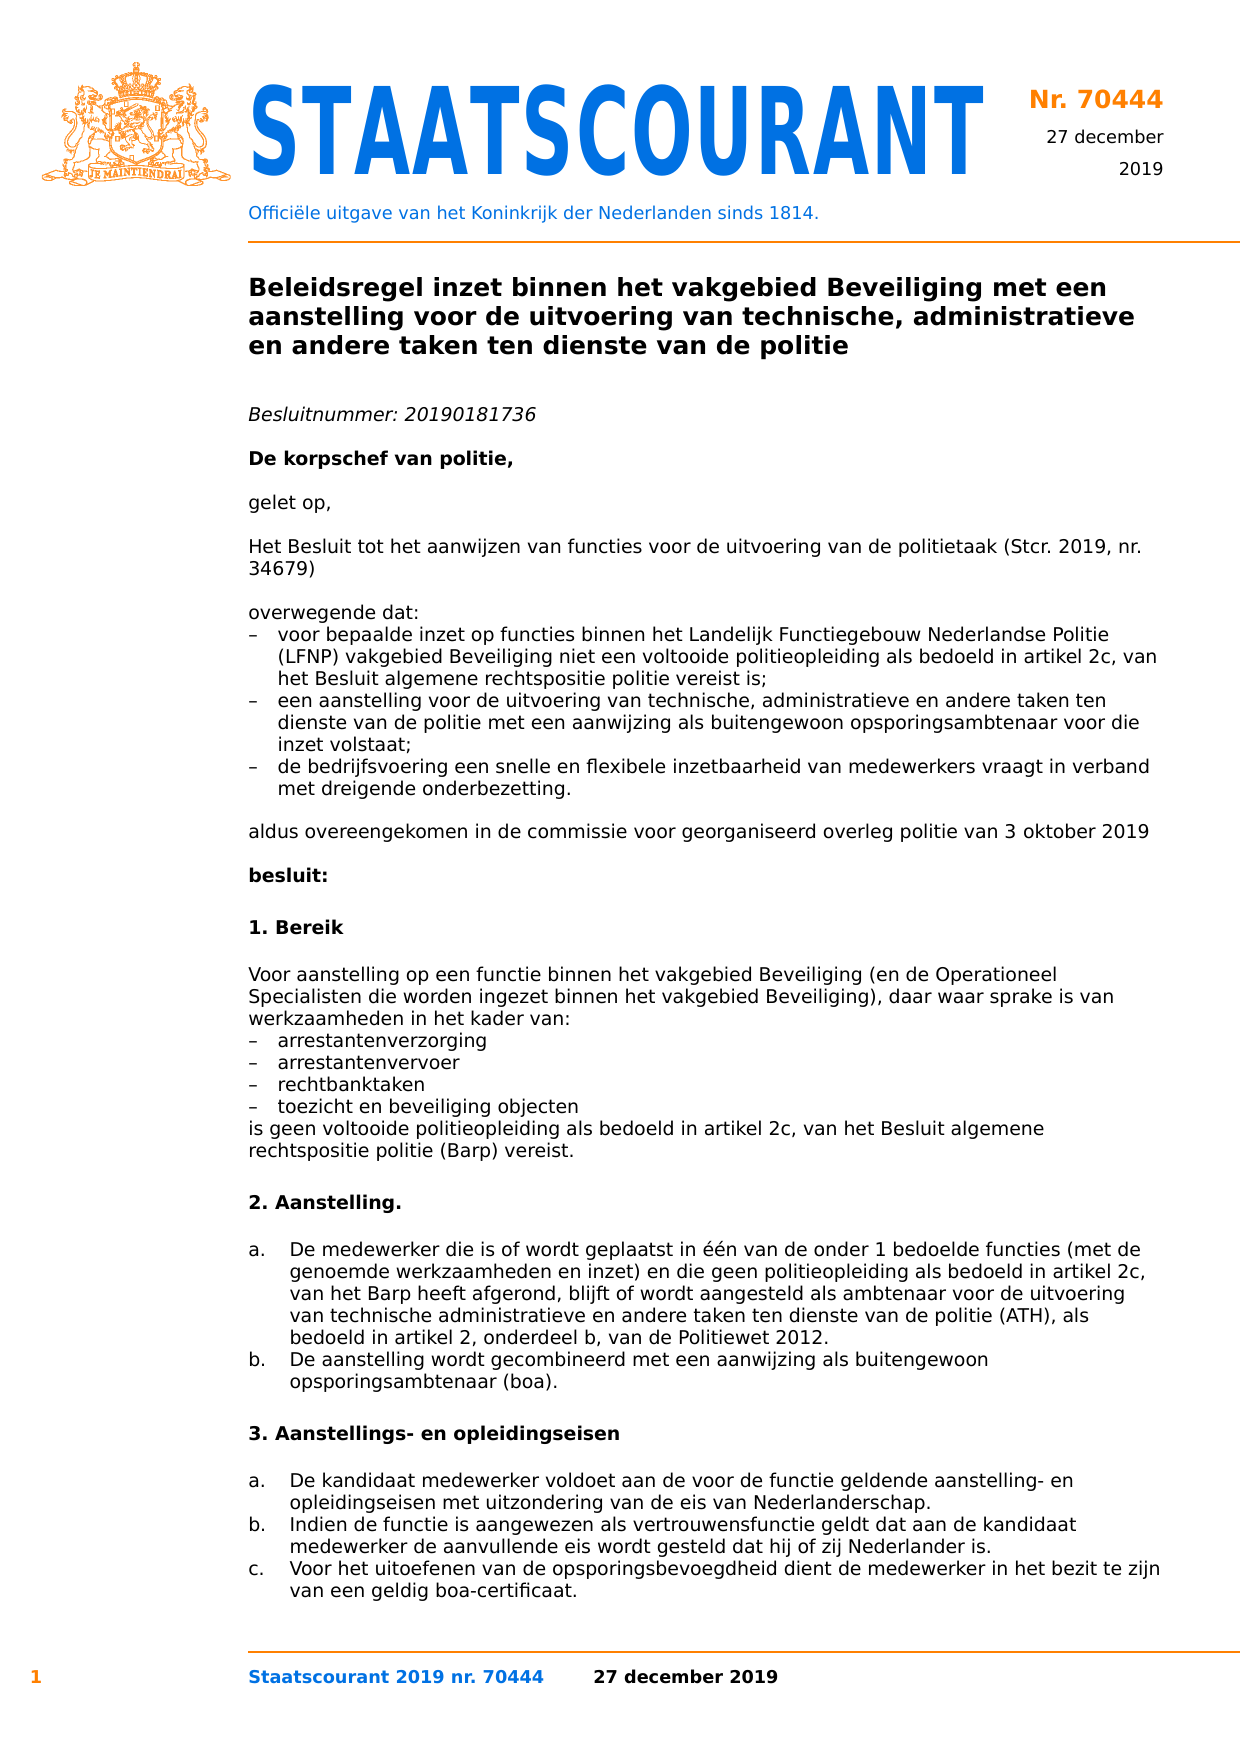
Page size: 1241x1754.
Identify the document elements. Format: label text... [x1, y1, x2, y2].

text a. De medewerker die is of wordt geplaatst in één van de onder 1 bedoelde functies (met de genoemde werkzaamheden en inzet) en die geen politieopleiding als bedoeld in artikel 2c, van het Barp heeft afgerond, blijft of wordt aangesteld als ambtenaar voor de uitvoering van technische administratieve en andere taken ten dienste van de politie (ATH), als bedoeld in artikel 2, onderdeel b, van de Politiewet 2012. [248, 1239, 1163, 1349]
text – voor bepaalde inzet op functies binnen het Landelijk Functiegebouw Nederlandse Politie (LFNP) vakgebied Beveiliging niet een voltooide politieopleiding als bedoeld in artikel 2c, van het Besluit algemene rechtspositie politie vereist is; [248, 624, 1163, 689]
text De korpschef van politie, [248, 448, 1163, 470]
text a. De kandidaat medewerker voldoet aan de voor de functie geldende aanstelling- en opleidingseisen met uitzondering van de eis van Nederlanderschap. [248, 1470, 1163, 1514]
text overwegende dat: [248, 602, 1163, 624]
subtitle 2. Aanstelling. [248, 1192, 1163, 1214]
text besluit: [248, 865, 1163, 887]
table_cell Officiële uitgave van het Koninkrijk der Nederlanden sinds 1814. [248, 203, 1240, 241]
table_cell 2019 [998, 153, 1240, 203]
text – arrestantenvervoer [248, 1052, 1163, 1074]
subtitle Beleidsregel inzet binnen het vakgebied Beveiliging met een aanstelling voor de uitvoering van technische, administratieve en andere taken ten dienste van de politie [248, 273, 1163, 361]
text Het Besluit tot het aanwijzen van functies voor de uitvoering van de politietaak (Stcr. 2019, nr. 34679) [248, 536, 1163, 580]
table_cell 27 december [998, 121, 1240, 153]
text b. De aanstelling wordt gecombineerd met een aanwijzing als buitengewoon opsporingsambtenaar (boa). [248, 1349, 1163, 1393]
text aldus overeengekomen in de commissie voor georganiseerd overleg politie van 3 oktober 2019 [248, 821, 1163, 843]
text gelet op, [248, 492, 1163, 514]
table_header [25, 62, 248, 241]
text b. Indien de functie is aangewezen als vertrouwensfunctie geldt dat aan de kandidaat medewerker de aanvullende eis wordt gesteld dat hij of zij Nederlander is. [248, 1514, 1163, 1558]
table_header STAATSCOURANT [248, 62, 998, 203]
text Besluitnummer: 20190181736 [248, 404, 1163, 426]
text is geen voltooide politieopleiding als bedoeld in artikel 2c, van het Besluit algemene rechtspositie politie (Barp) vereist. [248, 1118, 1163, 1162]
text – toezicht en beveiliging objecten [248, 1096, 1163, 1118]
table_header Nr. 70444 [998, 62, 1240, 121]
text – arrestantenverzorging [248, 1030, 1163, 1052]
text – de bedrijfsvoering een snelle en flexibele inzetbaarheid van medewerkers vraagt in verband met dreigende onderbezetting. [248, 756, 1163, 799]
subtitle 3. Aanstellings- en opleidingseisen [248, 1423, 1163, 1445]
subtitle 1. Bereik [248, 917, 1163, 939]
picture [41, 62, 231, 186]
text Voor aanstelling op een functie binnen het vakgebied Beveiliging (en de Operationeel Specialisten die worden ingezet binnen het vakgebied Beveiliging), daar waar sprake is van werkzaamheden in het kader van: [248, 964, 1163, 1030]
text – een aanstelling voor de uitvoering van technische, administratieve en andere taken ten dienste van de politie met een aanwijzing als buitengewoon opsporingsambtenaar voor die inzet volstaat; [248, 689, 1163, 756]
text c. Voor het uitoefenen van de opsporingsbevoegdheid dient de medewerker in het bezit te zijn van een geldig boa-certificaat. [248, 1558, 1163, 1602]
text – rechtbanktaken [248, 1074, 1163, 1096]
